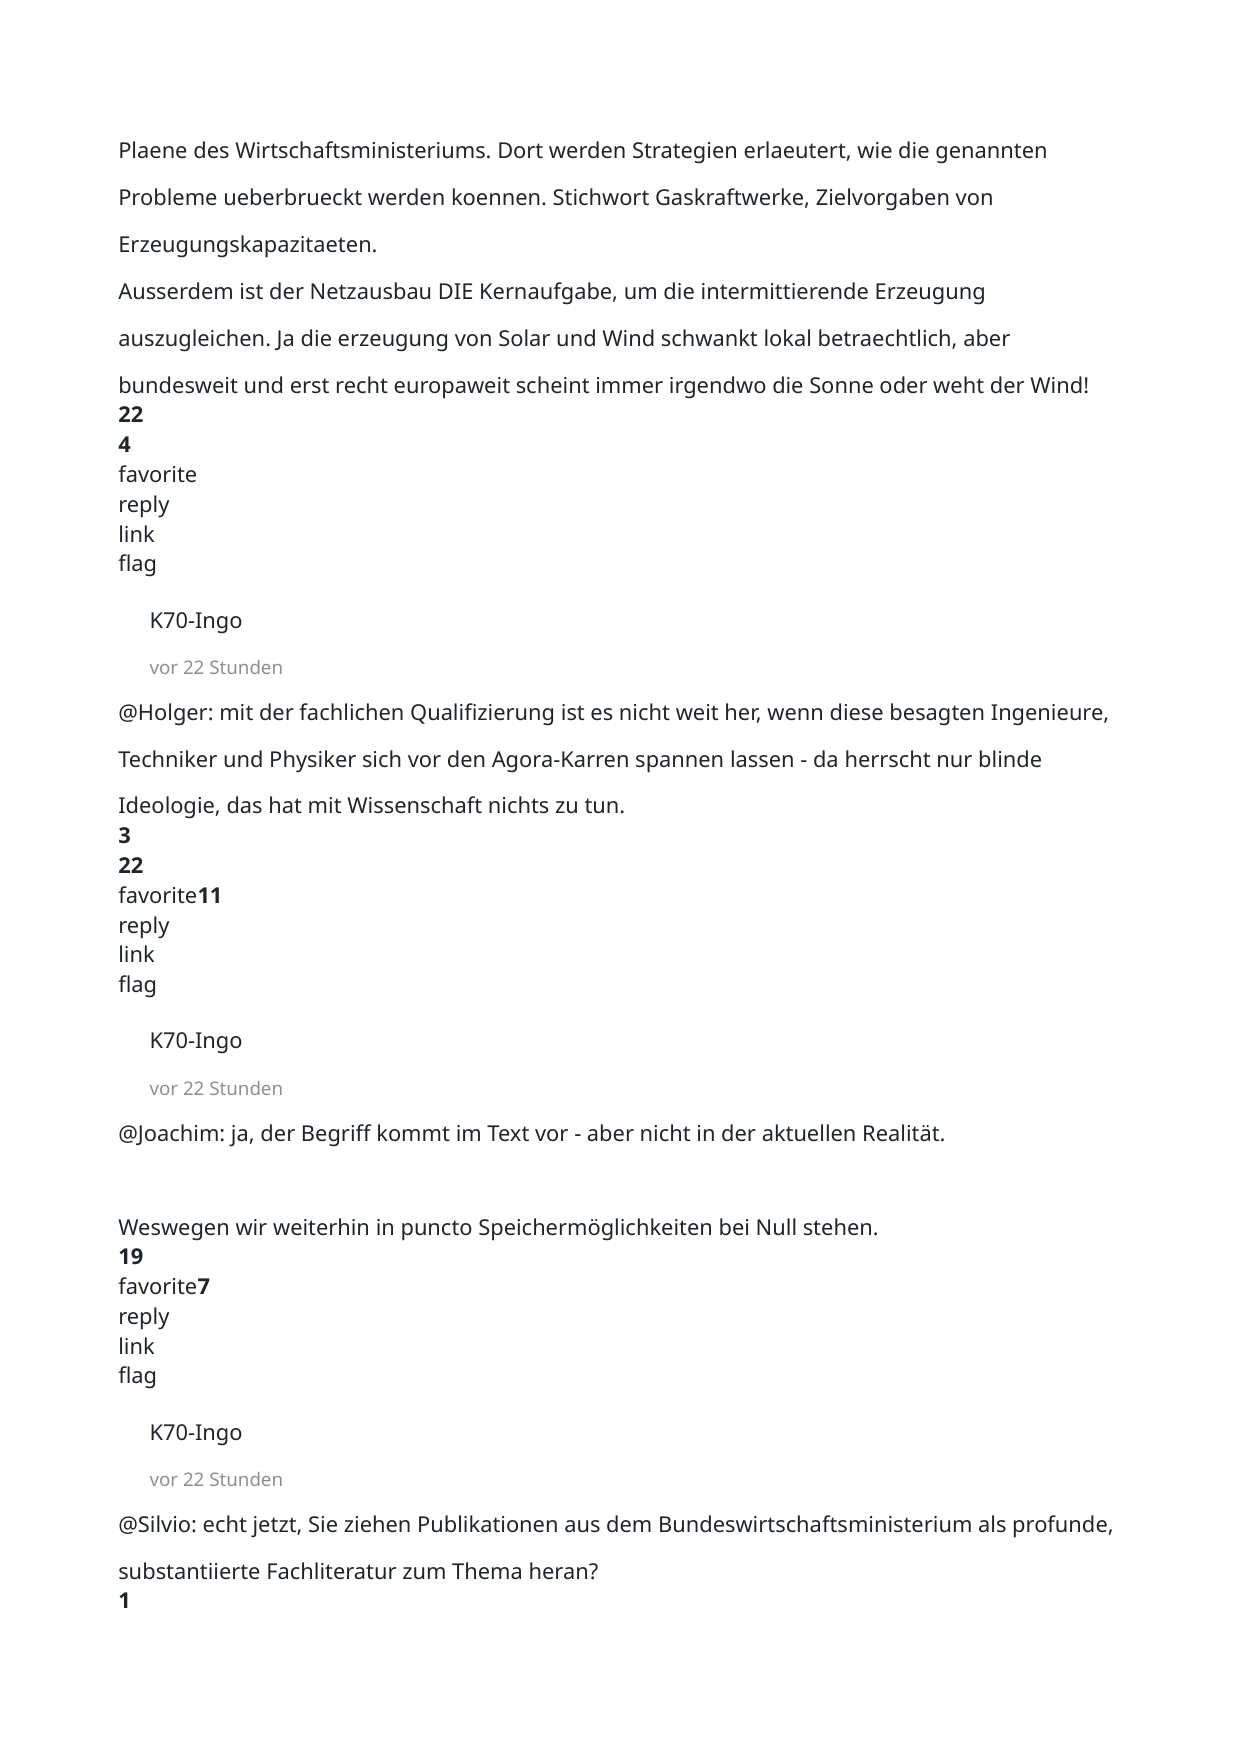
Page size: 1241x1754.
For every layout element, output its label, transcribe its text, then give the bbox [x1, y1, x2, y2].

text Plaene des Wirtschaftsministeriums. Dort werden Strategien erlaeutert, wie die genannten Probleme ueberbrueckt werden koennen. Stichwort Gaskraftwerke, Zielvorgaben von Erzeugungskapazitaeten. Ausserdem ist der Netzausbau DIE Kernaufgabe, um die intermittierende Erzeugung auszugleichen. Ja die erzeugung von Solar und Wind schwankt lokal betraechtlich, aber bundesweit und erst recht europaweit scheint immer irgendwo die Sonne oder weht der Wind! [118, 118, 1122, 399]
text link [118, 939, 1122, 969]
text reply [118, 1301, 1122, 1331]
text reply [118, 910, 1122, 939]
text vor 22 Stunden [149, 650, 1122, 680]
text link [118, 1331, 1122, 1360]
text @Joachim: ja, der Begriff kommt im Text vor - aber nicht in der aktuellen Realität. Weswegen wir weiterhin in puncto Speichermöglichkeiten bei Null stehen. [118, 1101, 1122, 1241]
text 3 [118, 820, 1122, 850]
text @Holger: mit der fachlichen Qualifizierung ist es nicht weit her, wenn diese besagten Ingenieure, Techniker und Physiker sich vor den Agora-Karren spannen lassen - da herrscht nur blinde Ideologie, das hat mit Wissenschaft nichts zu tun. [118, 680, 1122, 820]
text 22 [118, 399, 1122, 429]
text 22 [118, 850, 1122, 880]
text K70-Ingo [149, 594, 1114, 634]
text K70-Ingo [149, 1015, 1114, 1055]
text K70-Ingo [149, 1406, 1114, 1446]
text flag [118, 1360, 1122, 1390]
text 4 [118, 429, 1122, 459]
text @Silvio: echt jetzt, Sie ziehen Publikationen aus dem Bundeswirtschaftsministerium als profunde, substantiierte Fachliteratur zum Thema heran? [118, 1492, 1122, 1586]
text favorite11 [118, 880, 1122, 910]
text favorite [118, 459, 1122, 489]
text reply [118, 489, 1122, 518]
text favorite7 [118, 1271, 1122, 1301]
text vor 22 Stunden [149, 1071, 1122, 1101]
text 19 [118, 1241, 1122, 1271]
text flag [118, 969, 1122, 999]
text link [118, 518, 1122, 548]
text vor 22 Stunden [149, 1462, 1122, 1492]
text flag [118, 548, 1122, 578]
text 1 [118, 1586, 1122, 1615]
